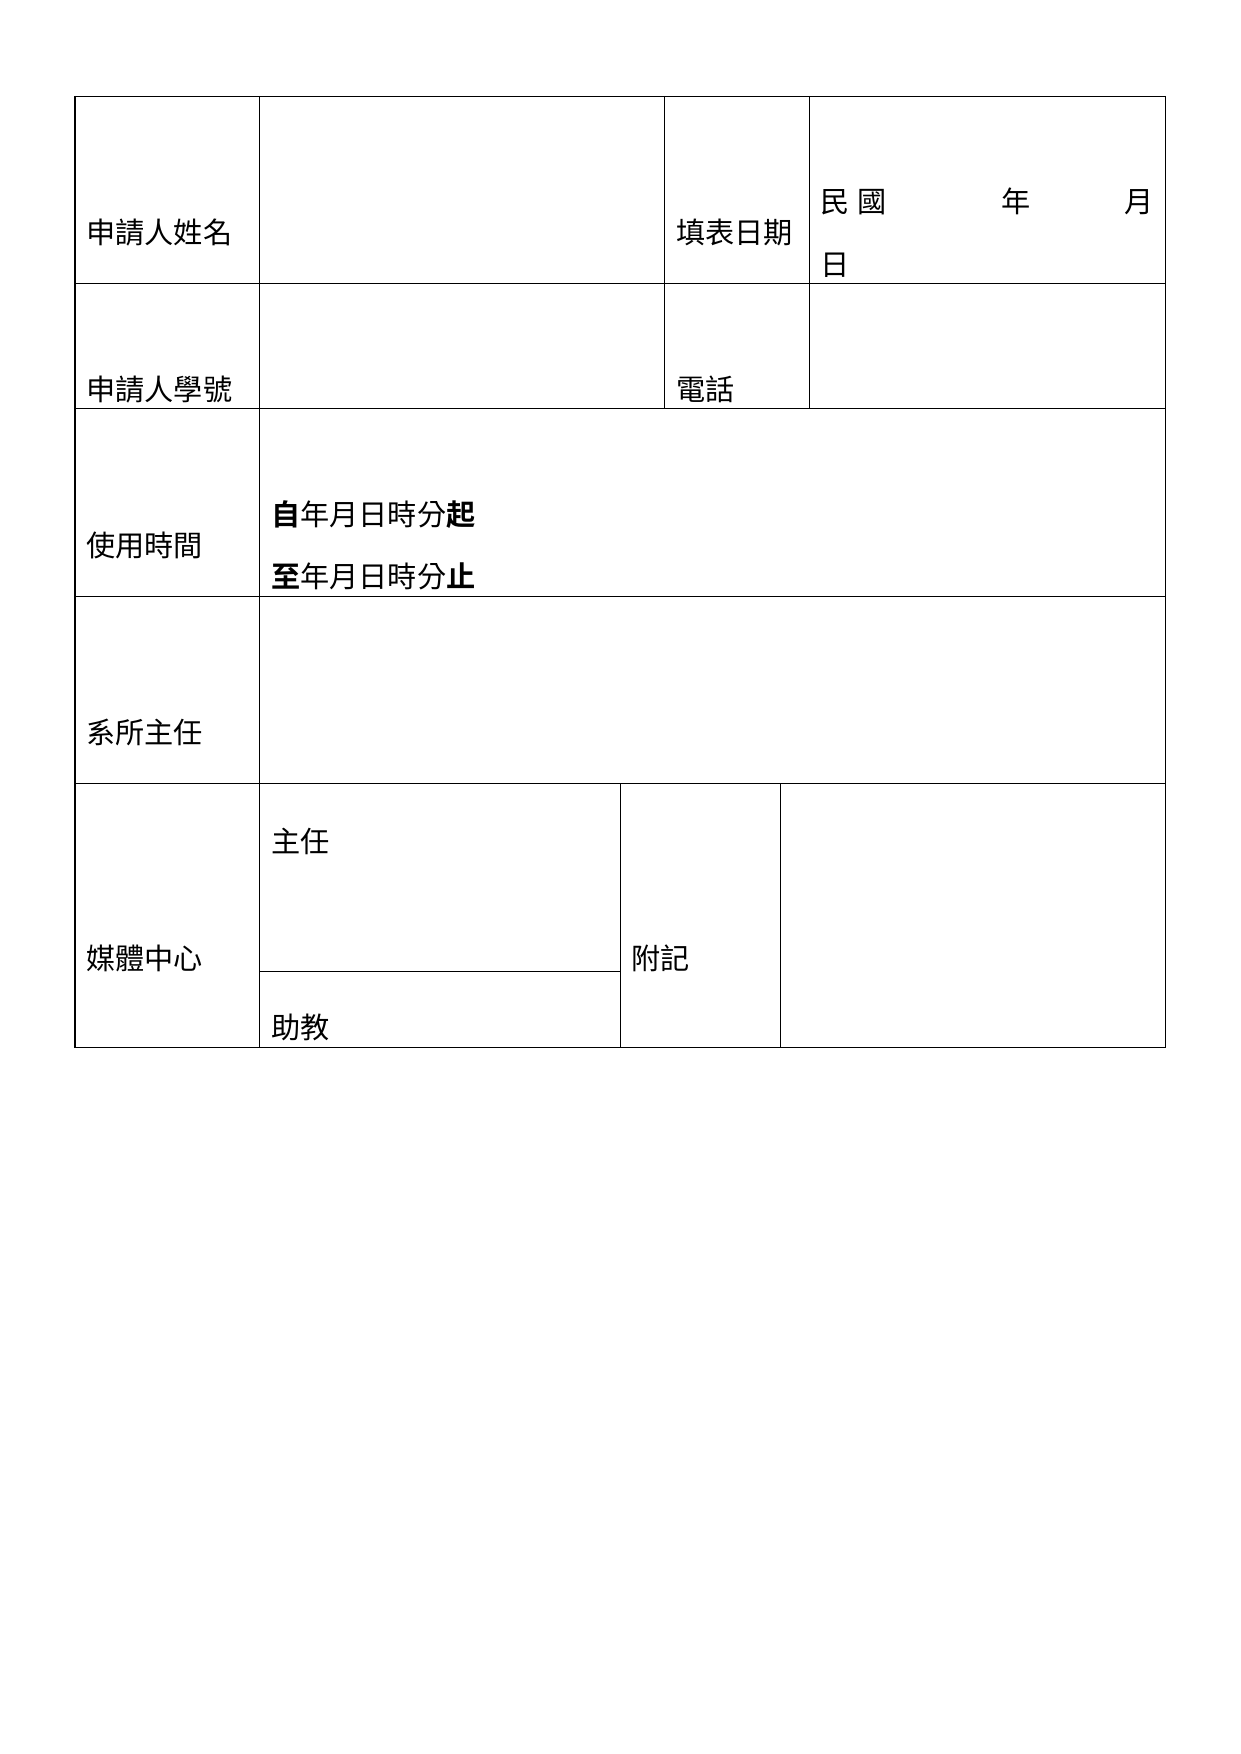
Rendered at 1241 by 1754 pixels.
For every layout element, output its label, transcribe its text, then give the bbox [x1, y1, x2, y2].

table_cell 媒體中心 [76, 784, 259, 1047]
table_cell [260, 97, 664, 283]
table_cell 民國 年 月 日 [810, 97, 1165, 283]
table_cell 電話 [665, 284, 809, 408]
table_cell 申請人姓名 [76, 97, 259, 283]
table_cell 系所主任 [76, 597, 259, 783]
table_cell 申請人學號 [76, 284, 259, 408]
table_cell [260, 597, 1165, 783]
table_cell [260, 284, 664, 408]
table_cell 自年月日時分起 至年月日時分止 [260, 409, 1165, 596]
table_cell 填表日期 [665, 97, 809, 283]
table_cell 主任 [260, 784, 620, 971]
table_cell 使用時間 [76, 409, 259, 596]
table_cell [781, 784, 1165, 1047]
table_cell 助教 [260, 972, 620, 1047]
table_cell 附記 [621, 784, 780, 1047]
table_cell [810, 284, 1165, 408]
